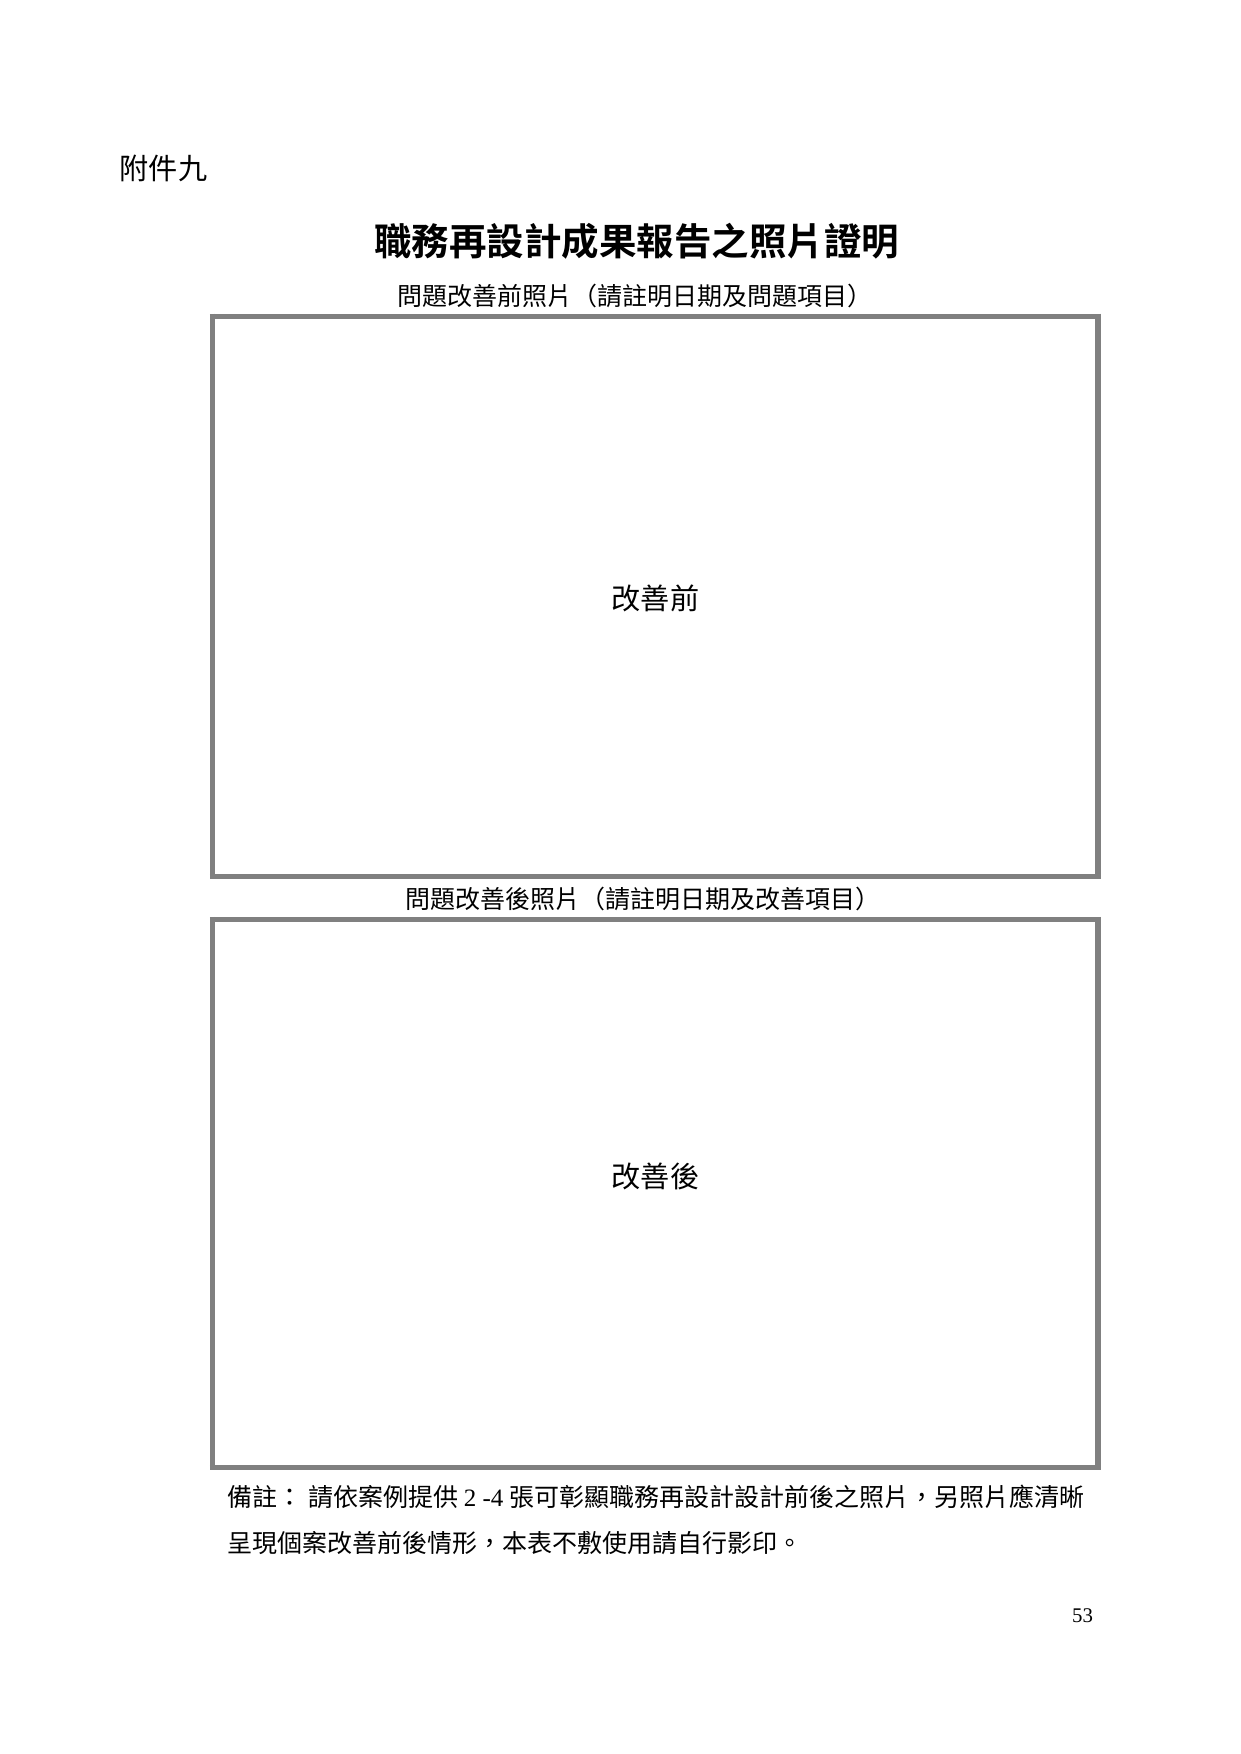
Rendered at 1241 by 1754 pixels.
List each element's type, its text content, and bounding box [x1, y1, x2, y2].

text 備註： 請依案例提供 2 -4 張可彰顯職務再設計設計前後之照片，另照片應清晰呈現個案改善前後情形，本表不敷使用請自行影印。 [227, 1470, 1092, 1562]
text 問題改善後照片（請註明日期及改善項目） [177, 879, 1092, 917]
table_header 改善後 [215, 922, 1095, 1465]
text 問題改善前照片（請註明日期及問題項目） [177, 276, 1092, 313]
table_header 改善前 [215, 319, 1095, 874]
text 附件九 [102, 145, 224, 187]
text 職務再設計成果報告之照片證明 [177, 201, 1096, 276]
